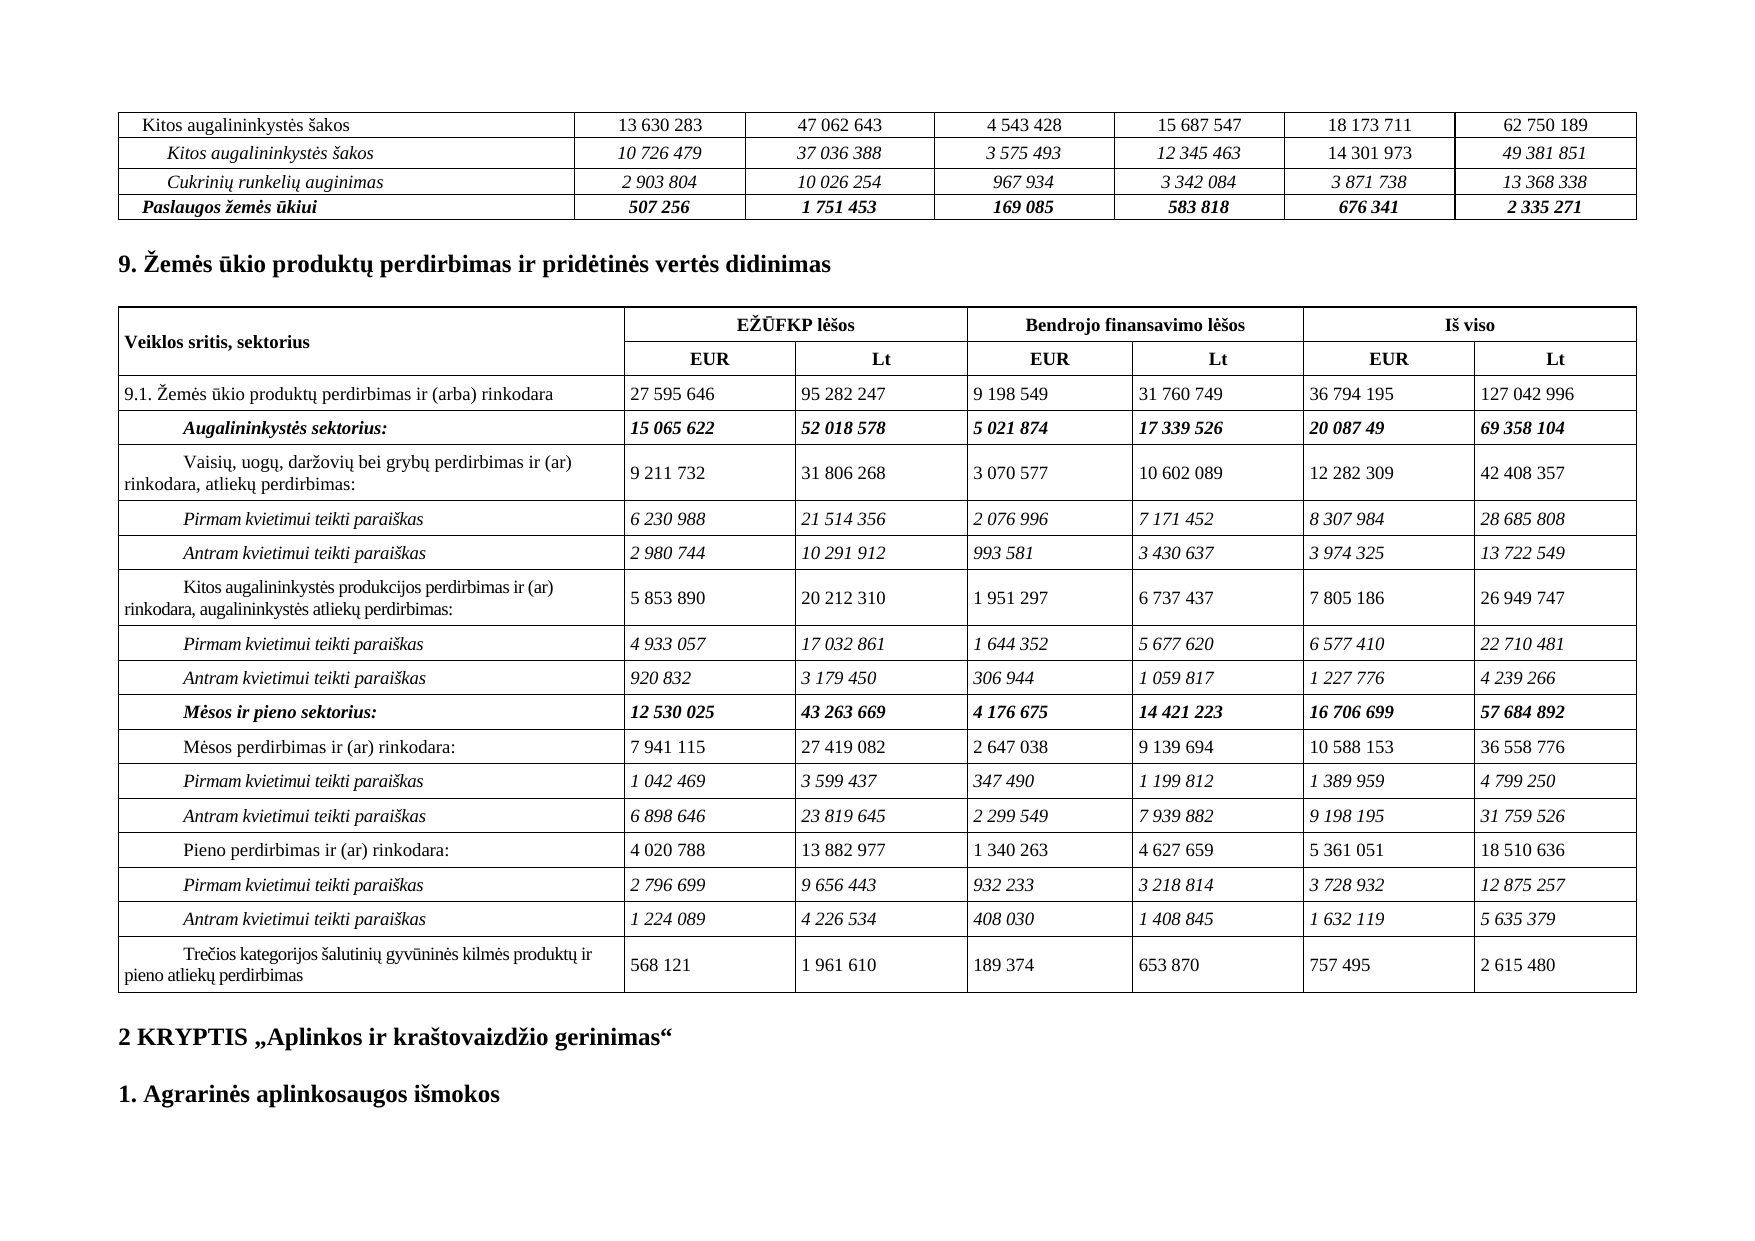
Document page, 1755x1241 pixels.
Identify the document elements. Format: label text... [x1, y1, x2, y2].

table_cell 4 627 659 [1133, 833, 1303, 867]
table_cell 4 176 675 [968, 695, 1132, 729]
table_cell 932 233 [968, 868, 1132, 901]
table_cell EUR [968, 342, 1132, 375]
table_cell 4 543 428 [935, 113, 1114, 137]
table_cell 9 139 694 [1133, 730, 1303, 763]
table_cell Kitos augalininkystės šakos [119, 113, 574, 137]
table_cell Kitos augalininkystės šakos [119, 138, 574, 168]
table_cell 42 408 357 [1475, 445, 1636, 500]
table_cell Paslaugos žemės ūkiui [119, 195, 574, 219]
table_cell 15 065 622 [625, 411, 795, 444]
table_cell 189 374 [968, 937, 1132, 992]
table_cell 2 647 038 [968, 730, 1132, 763]
table_cell 5 021 874 [968, 411, 1132, 444]
table_cell 47 062 643 [746, 113, 934, 137]
table_cell 20 212 310 [796, 570, 967, 625]
table_cell 95 282 247 [796, 376, 967, 410]
table_cell 169 085 [935, 195, 1114, 219]
table_cell 7 805 186 [1304, 570, 1474, 625]
table_cell 3 430 637 [1133, 536, 1303, 569]
table_cell 21 514 356 [796, 501, 967, 535]
table_cell Pirmam kvietimui teikti paraiškas [119, 626, 624, 660]
table_cell 16 706 699 [1304, 695, 1474, 729]
table_cell 2 796 699 [625, 868, 795, 901]
table_cell 9 656 443 [796, 868, 967, 901]
table_cell 1 042 469 [625, 764, 795, 798]
table_cell 9 198 195 [1304, 799, 1474, 832]
table_cell 3 070 577 [968, 445, 1132, 500]
table_cell 3 342 084 [1115, 169, 1284, 194]
table_cell 306 944 [968, 661, 1132, 694]
table_cell 7 171 452 [1133, 501, 1303, 535]
table_cell 3 599 437 [796, 764, 967, 798]
table_cell 1 951 297 [968, 570, 1132, 625]
table_cell 14 421 223 [1133, 695, 1303, 729]
table_cell 127 042 996 [1475, 376, 1636, 410]
table_cell 9.1. Žemės ūkio produktų perdirbimas ir (arba) rinkodara [119, 376, 624, 410]
table_cell 1 408 845 [1133, 902, 1303, 936]
table_cell 920 832 [625, 661, 795, 694]
table_cell 4 239 266 [1475, 661, 1636, 694]
table_cell Augalininkystės sektorius: [119, 411, 624, 444]
table_cell Kitos augalininkystės produkcijos perdirbimas ir (ar) rinkodara, augalininkystės atliekų perdirbimas: [119, 570, 624, 625]
table_cell 1 632 119 [1304, 902, 1474, 936]
table_cell 4 799 250 [1475, 764, 1636, 798]
table_cell 3 218 814 [1133, 868, 1303, 901]
table_cell 1 059 817 [1133, 661, 1303, 694]
table_cell 4 933 057 [625, 626, 795, 660]
table_cell 28 685 808 [1475, 501, 1636, 535]
table_cell 3 575 493 [935, 138, 1114, 168]
table_cell 3 974 325 [1304, 536, 1474, 569]
table_cell 49 381 851 [1456, 138, 1636, 168]
table_cell Antram kvietimui teikti paraiškas [119, 799, 624, 832]
table_cell Pieno perdirbimas ir (ar) rinkodara: [119, 833, 624, 867]
table_cell 4 226 534 [796, 902, 967, 936]
table_cell 676 341 [1285, 195, 1454, 219]
table_cell 10 588 153 [1304, 730, 1474, 763]
table_header Bendrojo finansavimo lėšos [968, 308, 1303, 341]
table_cell 2 335 271 [1456, 195, 1636, 219]
table_cell 12 530 025 [625, 695, 795, 729]
table_cell 6 577 410 [1304, 626, 1474, 660]
table_cell 10 602 089 [1133, 445, 1303, 500]
table_cell 757 495 [1304, 937, 1474, 992]
table_cell EUR [625, 342, 795, 375]
table_cell 9 211 732 [625, 445, 795, 500]
table_cell 2 903 804 [575, 169, 745, 194]
table_cell 43 263 669 [796, 695, 967, 729]
table_cell Cukrinių runkelių auginimas [119, 169, 574, 194]
table_cell 1 389 959 [1304, 764, 1474, 798]
table_cell 13 882 977 [796, 833, 967, 867]
table_cell 1 340 263 [968, 833, 1132, 867]
table_cell 52 018 578 [796, 411, 967, 444]
table_cell Vaisių, uogų, daržovių bei grybų perdirbimas ir (ar) rinkodara, atliekų perdirbimas: [119, 445, 624, 500]
table_cell EUR [1304, 342, 1474, 375]
table_cell 2 076 996 [968, 501, 1132, 535]
table_cell 31 759 526 [1475, 799, 1636, 832]
table_cell Antram kvietimui teikti paraiškas [119, 902, 624, 936]
table_cell Pirmam kvietimui teikti paraiškas [119, 501, 624, 535]
table_cell 36 794 195 [1304, 376, 1474, 410]
table_cell Pirmam kvietimui teikti paraiškas [119, 868, 624, 901]
table_cell Antram kvietimui teikti paraiškas [119, 536, 624, 569]
table_cell 3 179 450 [796, 661, 967, 694]
table_cell 20 087 49 [1304, 411, 1474, 444]
table_cell 17 339 526 [1133, 411, 1303, 444]
table_cell 57 684 892 [1475, 695, 1636, 729]
table_cell 27 419 082 [796, 730, 967, 763]
table_cell 9 198 549 [968, 376, 1132, 410]
table_cell 2 299 549 [968, 799, 1132, 832]
table_cell 8 307 984 [1304, 501, 1474, 535]
table_cell 1 961 610 [796, 937, 967, 992]
table_cell 13 722 549 [1475, 536, 1636, 569]
table_cell 1 224 089 [625, 902, 795, 936]
table_cell 653 870 [1133, 937, 1303, 992]
table_cell 408 030 [968, 902, 1132, 936]
table_cell 5 853 890 [625, 570, 795, 625]
table_cell 6 230 988 [625, 501, 795, 535]
table_cell 507 256 [575, 195, 745, 219]
table_cell 13 368 338 [1456, 169, 1636, 194]
text 1. Agrarinės aplinkosaugos išmokos [118, 1079, 1636, 1108]
table_cell Mėsos perdirbimas ir (ar) rinkodara: [119, 730, 624, 763]
table_cell 15 687 547 [1115, 113, 1284, 137]
text 2 KRYPTIS „Aplinkos ir kraštovaizdžio gerinimas“ [118, 1022, 1636, 1050]
table_cell 10 726 479 [575, 138, 745, 168]
table_cell 2 980 744 [625, 536, 795, 569]
table_cell 12 282 309 [1304, 445, 1474, 500]
table_cell 23 819 645 [796, 799, 967, 832]
text 9. Žemės ūkio produktų perdirbimas ir pridėtinės vertės didinimas [118, 249, 1636, 278]
table_cell 13 630 283 [575, 113, 745, 137]
table_cell Lt [796, 342, 967, 375]
table_cell 7 941 115 [625, 730, 795, 763]
table_cell 5 677 620 [1133, 626, 1303, 660]
table_cell Pirmam kvietimui teikti paraiškas [119, 764, 624, 798]
table_cell 1 751 453 [746, 195, 934, 219]
table_cell 3 871 738 [1285, 169, 1454, 194]
table_cell 5 361 051 [1304, 833, 1474, 867]
table_cell 1 644 352 [968, 626, 1132, 660]
table_cell Antram kvietimui teikti paraiškas [119, 661, 624, 694]
table_cell 583 818 [1115, 195, 1284, 219]
table_cell 18 173 711 [1285, 113, 1454, 137]
table_cell 347 490 [968, 764, 1132, 798]
table_cell Lt [1133, 342, 1303, 375]
table_cell 993 581 [968, 536, 1132, 569]
table_header Iš viso [1304, 308, 1636, 341]
table_cell 22 710 481 [1475, 626, 1636, 660]
table_cell 36 558 776 [1475, 730, 1636, 763]
table_cell 37 036 388 [746, 138, 934, 168]
table_cell 31 760 749 [1133, 376, 1303, 410]
table_cell 62 750 189 [1456, 113, 1636, 137]
table_cell 4 020 788 [625, 833, 795, 867]
table_cell 69 358 104 [1475, 411, 1636, 444]
table_cell 10 291 912 [796, 536, 967, 569]
table_cell 14 301 973 [1285, 138, 1454, 168]
table_cell 6 898 646 [625, 799, 795, 832]
table_cell 17 032 861 [796, 626, 967, 660]
table_cell 27 595 646 [625, 376, 795, 410]
table_cell 12 875 257 [1475, 868, 1636, 901]
table_cell 1 199 812 [1133, 764, 1303, 798]
table_cell Mėsos ir pieno sektorius: [119, 695, 624, 729]
table_cell 31 806 268 [796, 445, 967, 500]
table_cell 18 510 636 [1475, 833, 1636, 867]
table_cell 10 026 254 [746, 169, 934, 194]
table_header Veiklos sritis, sektorius [119, 308, 624, 375]
table_cell 6 737 437 [1133, 570, 1303, 625]
table_cell 7 939 882 [1133, 799, 1303, 832]
table_cell 568 121 [625, 937, 795, 992]
table_cell Trečios kategorijos šalutinių gyvūninės kilmės produktų ir pieno atliekų perdirbimas [119, 937, 624, 992]
table_cell 967 934 [935, 169, 1114, 194]
table_cell 2 615 480 [1475, 937, 1636, 992]
table_cell 1 227 776 [1304, 661, 1474, 694]
table_cell 26 949 747 [1475, 570, 1636, 625]
table_header EŽŪFKP lėšos [625, 308, 967, 341]
table_cell 3 728 932 [1304, 868, 1474, 901]
table_cell Lt [1475, 342, 1636, 375]
table_cell 5 635 379 [1475, 902, 1636, 936]
table_cell 12 345 463 [1115, 138, 1284, 168]
